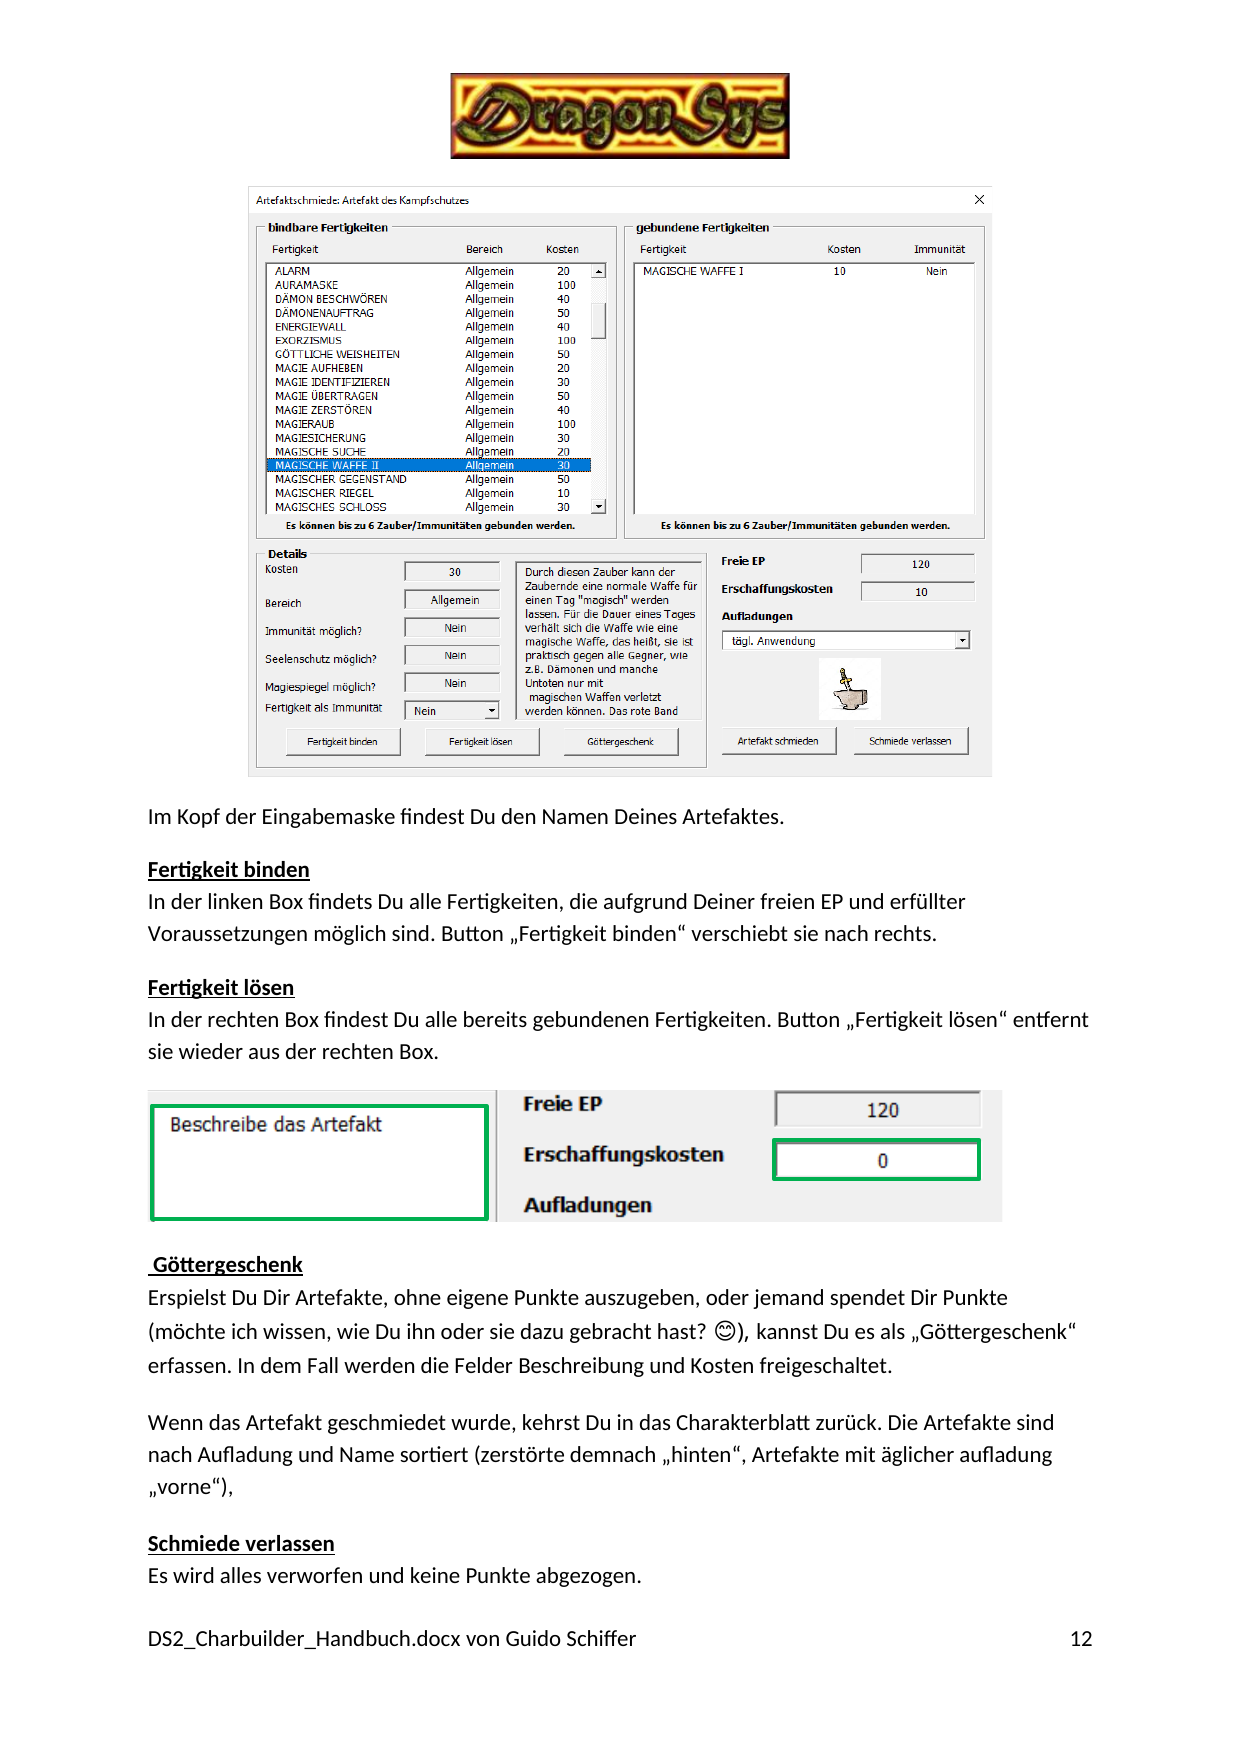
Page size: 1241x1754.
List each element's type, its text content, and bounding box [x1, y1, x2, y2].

text Fertigkeit lösen In der rechten Box findest Du alle bereits gebundenen Fertigkeiten. Button „Fertigkeit lösen“ entfernt sie wieder aus der rechten Box. [148, 973, 1093, 1065]
text Göttergeschenk Erspielst Du Dir Artefakte, ohne eigene Punkte auszugeben, oder jemand spendet Dir Punkte (möchte ich wissen, wie Du ihn oder sie dazu gebracht hast? 😊), kannst Du es als „Göttergeschenk“ erfassen. In dem Fall werden die Felder Beschreibung und Kosten freigeschaltet. [148, 1250, 1093, 1379]
text Schmiede verlassen Es wird alles verworfen und keine Punkte abgezogen. [148, 1529, 1093, 1590]
text Im Kopf der Eingabemaske findest Du den Namen Deines Artefaktes. [148, 802, 1093, 830]
picture [248, 186, 993, 777]
text Fertigkeit binden In der linken Box findets Du alle Fertigkeiten, die aufgrund Deiner freien EP und erfüllter Voraussetzungen möglich sind. Button „Fertigkeit binden“ verschiebt sie nach rechts. [148, 855, 1093, 948]
text Wenn das Artefakt geschmiedet wurde, kehrst Du in das Charakterblatt zurück. Die Artefakte sind nach Aufladung und Name sortiert (zerstörte demnach „hinten“, Artefakte mit äglicher aufladung „vorne“), [148, 1408, 1093, 1500]
picture [147, 1090, 1003, 1222]
picture [450, 73, 790, 159]
